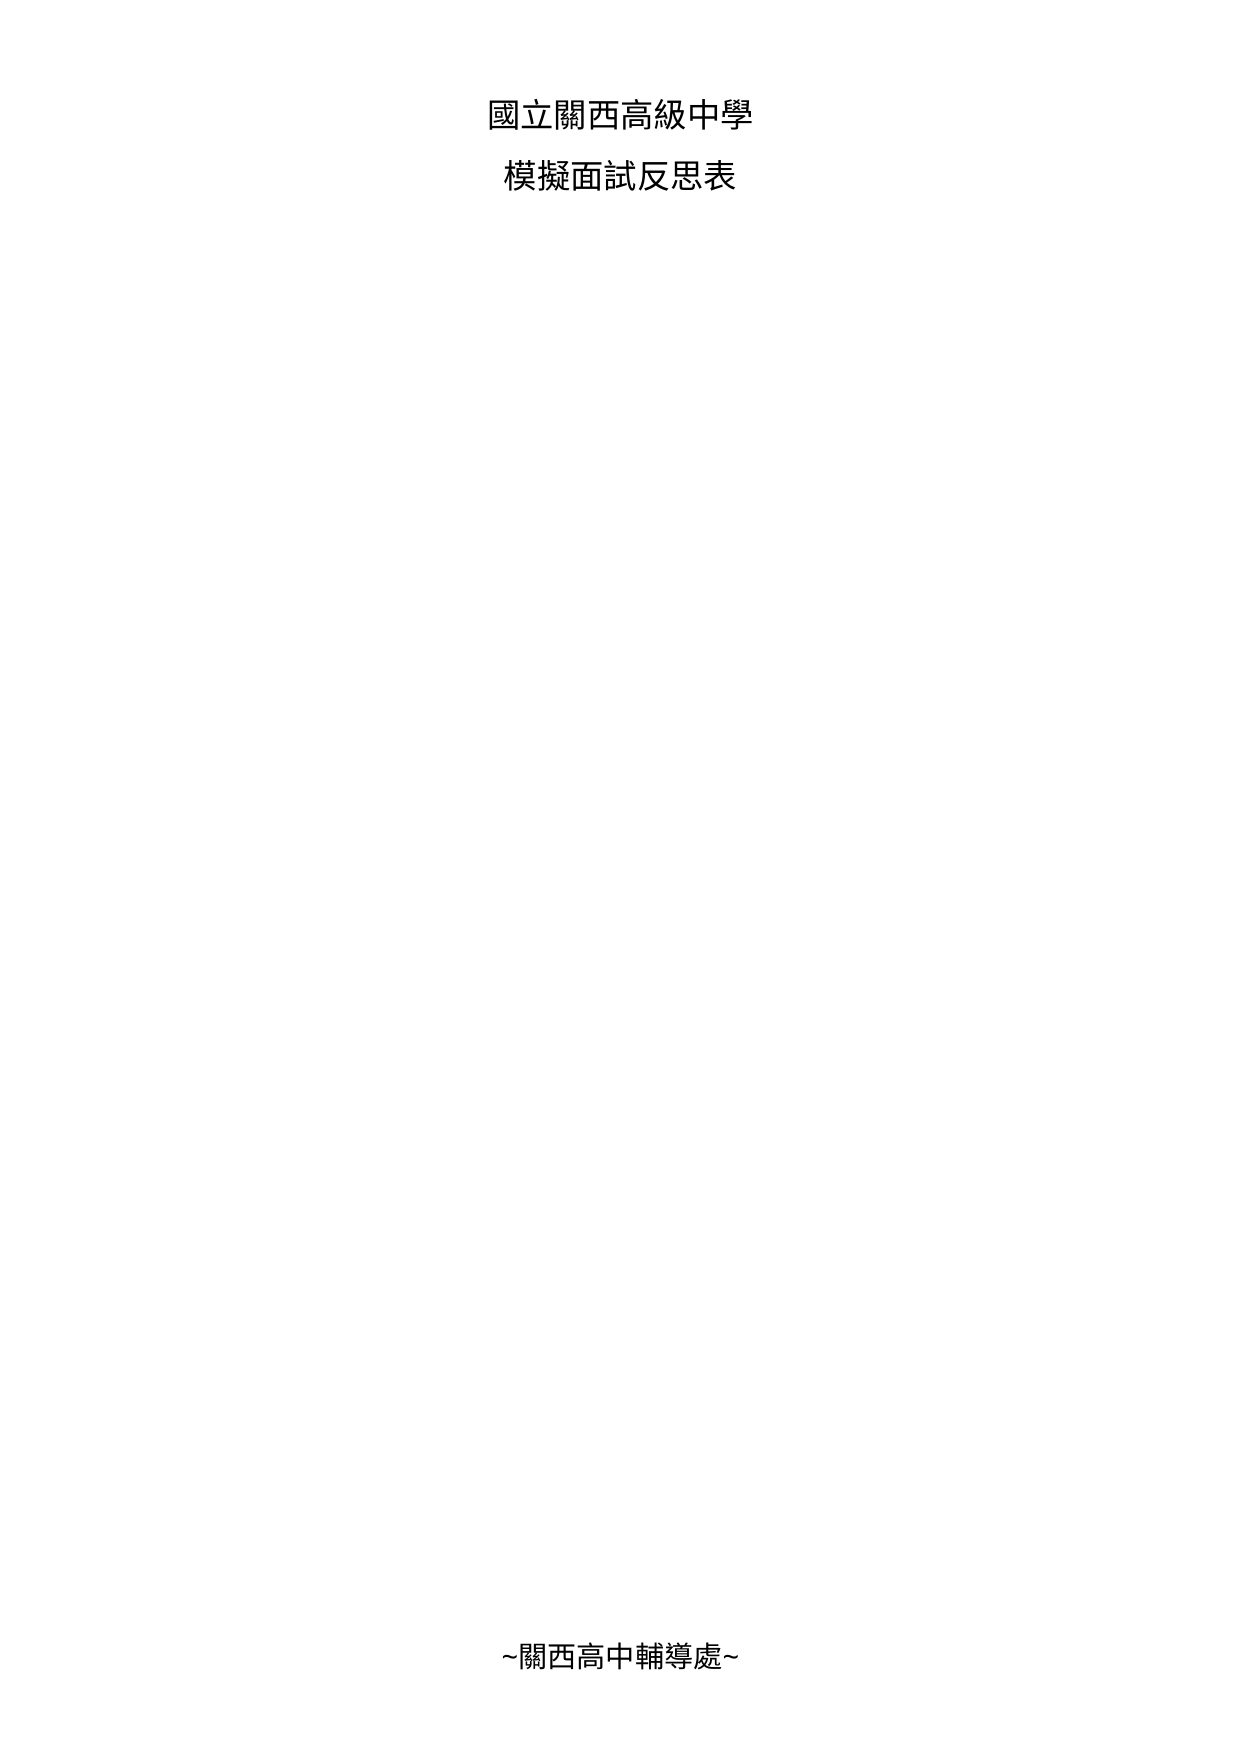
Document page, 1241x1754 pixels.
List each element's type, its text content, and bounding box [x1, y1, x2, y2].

text 模擬面試反思表 [187, 150, 1053, 198]
